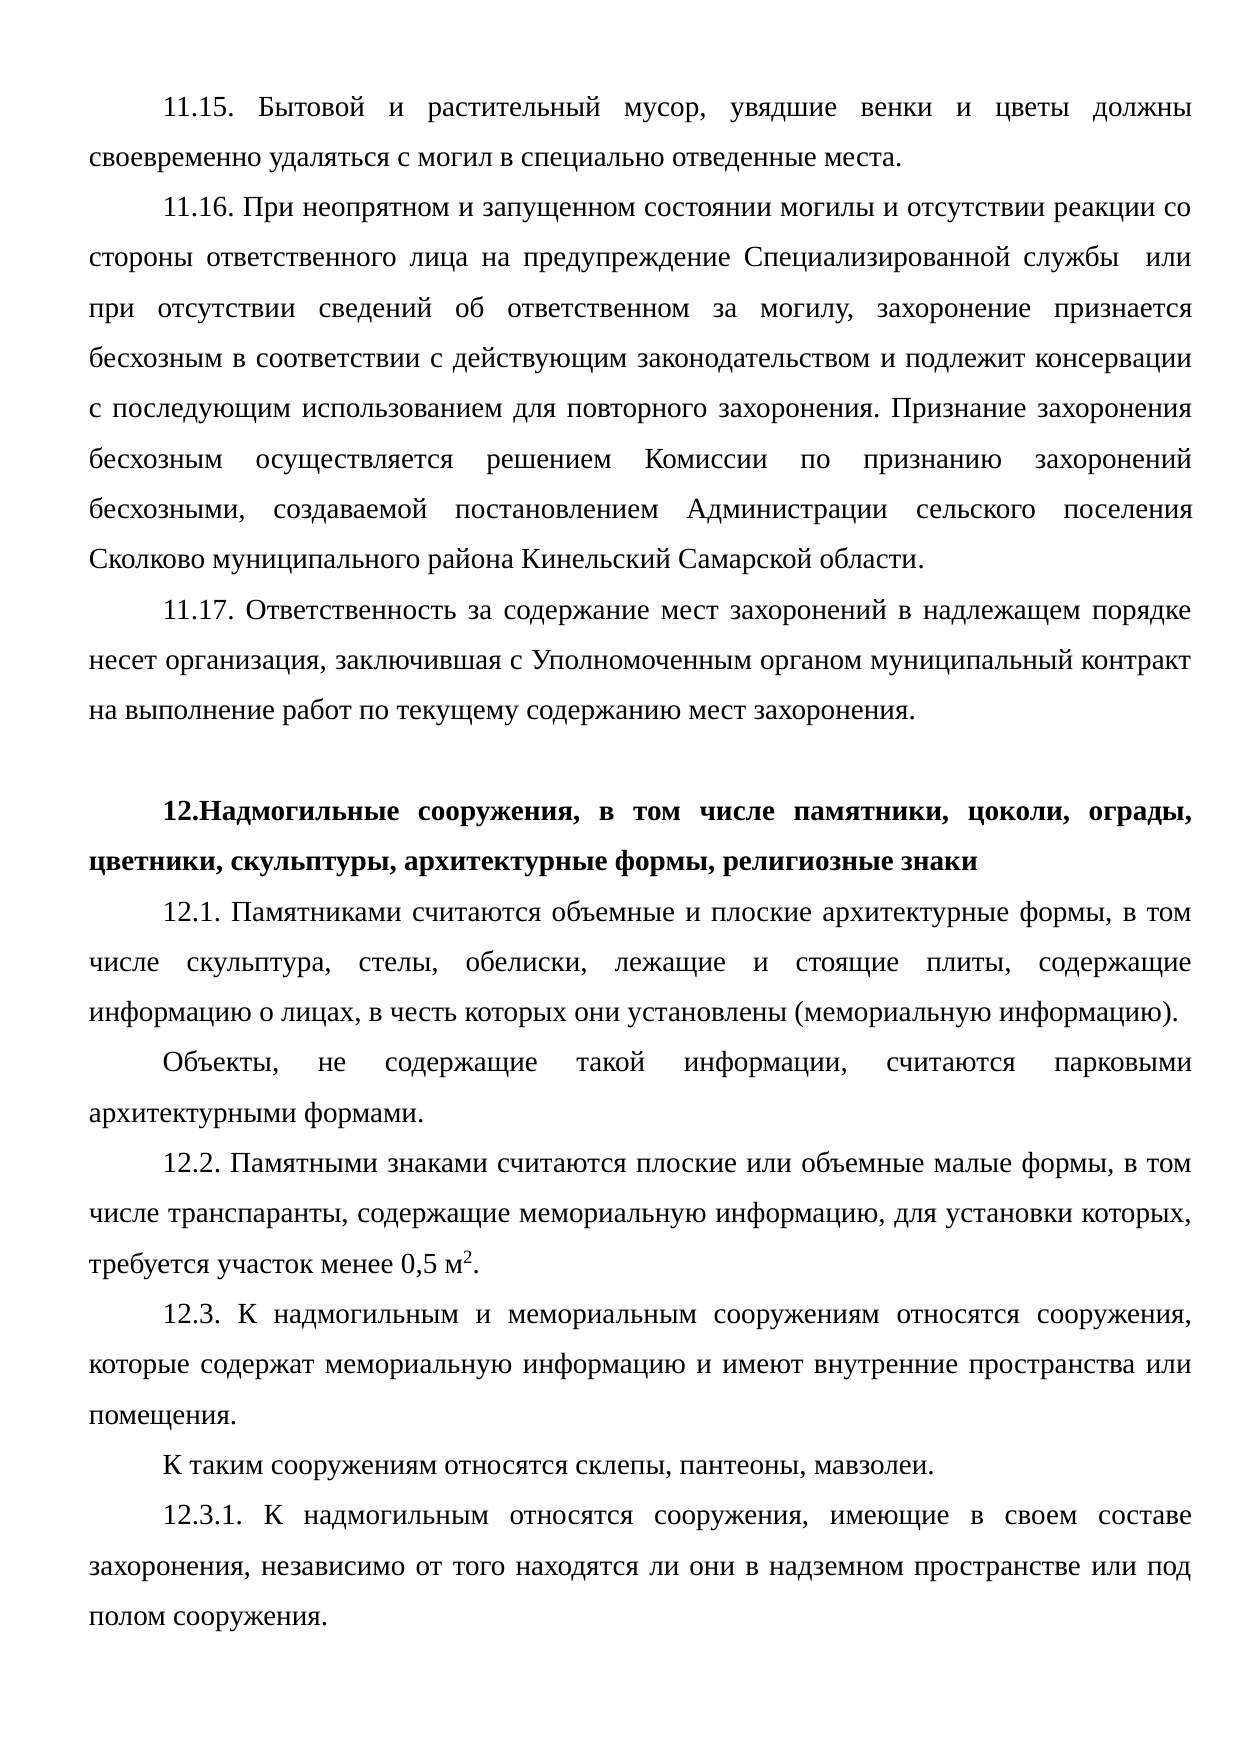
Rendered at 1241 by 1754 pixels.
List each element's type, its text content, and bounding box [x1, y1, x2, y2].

text К таким сооружениям относятся склепы, пантеоны, мавзолеи. [89, 1447, 1193, 1481]
text 12.1. Памятниками считаются объемные и плоские архитектурные формы, в том числе скульптура, стелы, обелиски, лежащие и стоящие плиты, содержащие информацию о лицах, в честь которых они установлены (мемориальную информацию). [89, 894, 1193, 1028]
text 12.2. Памятными знаками считаются плоские или объемные малые формы, в том числе транспаранты, содержащие мемориальную информацию, для установки которых, требуется участок менее 0,5 м2. [89, 1145, 1193, 1279]
text 12.3.1. К надмогильным относятся сооружения, имеющие в своем составе захоронения, независимо от того находятся ли они в надземном пространстве или под полом сооружения. [89, 1497, 1193, 1632]
text 11.16. При неопрятном и запущенном состоянии могилы и отсутствии реакции со стороны ответственного лица на предупреждение Специализированной службы или при отсутствии сведений об ответственном за могилу, захоронение признается бесхозным в соответствии с действующим законодательством и подлежит консервации с последующим использованием для повторного захоронения. Признание захоронения бесхозным осуществляется решением Комиссии по признанию захоронений бесхозными, создаваемой постановлением Администрации сельского поселения Сколково муниципального района Кинельский Самарской области. [89, 189, 1193, 575]
text 11.17. Ответственность за содержание мест захоронений в надлежащем порядке несет организация, заключившая с Уполномоченным органом муниципальный контракт на выполнение работ по текущему содержанию мест захоронения. [89, 592, 1193, 726]
text 12.Надмогильные сооружения, в том числе памятники, цоколи, ограды, цветники, скульптуры, архитектурные формы, религиозные знаки [89, 793, 1193, 877]
text Объекты, не содержащие такой информации, считаются парковыми архитектурными формами. [89, 1044, 1193, 1128]
text 11.15. Бытовой и растительный мусор, увядшие венки и цветы должны своевременно удаляться с могил в специально отведенные места. [89, 89, 1193, 172]
text 12.3. К надмогильным и мемориальным сооружениям относятся сооружения, которые содержат мемориальную информацию и имеют внутренние пространства или помещения. [89, 1296, 1193, 1430]
